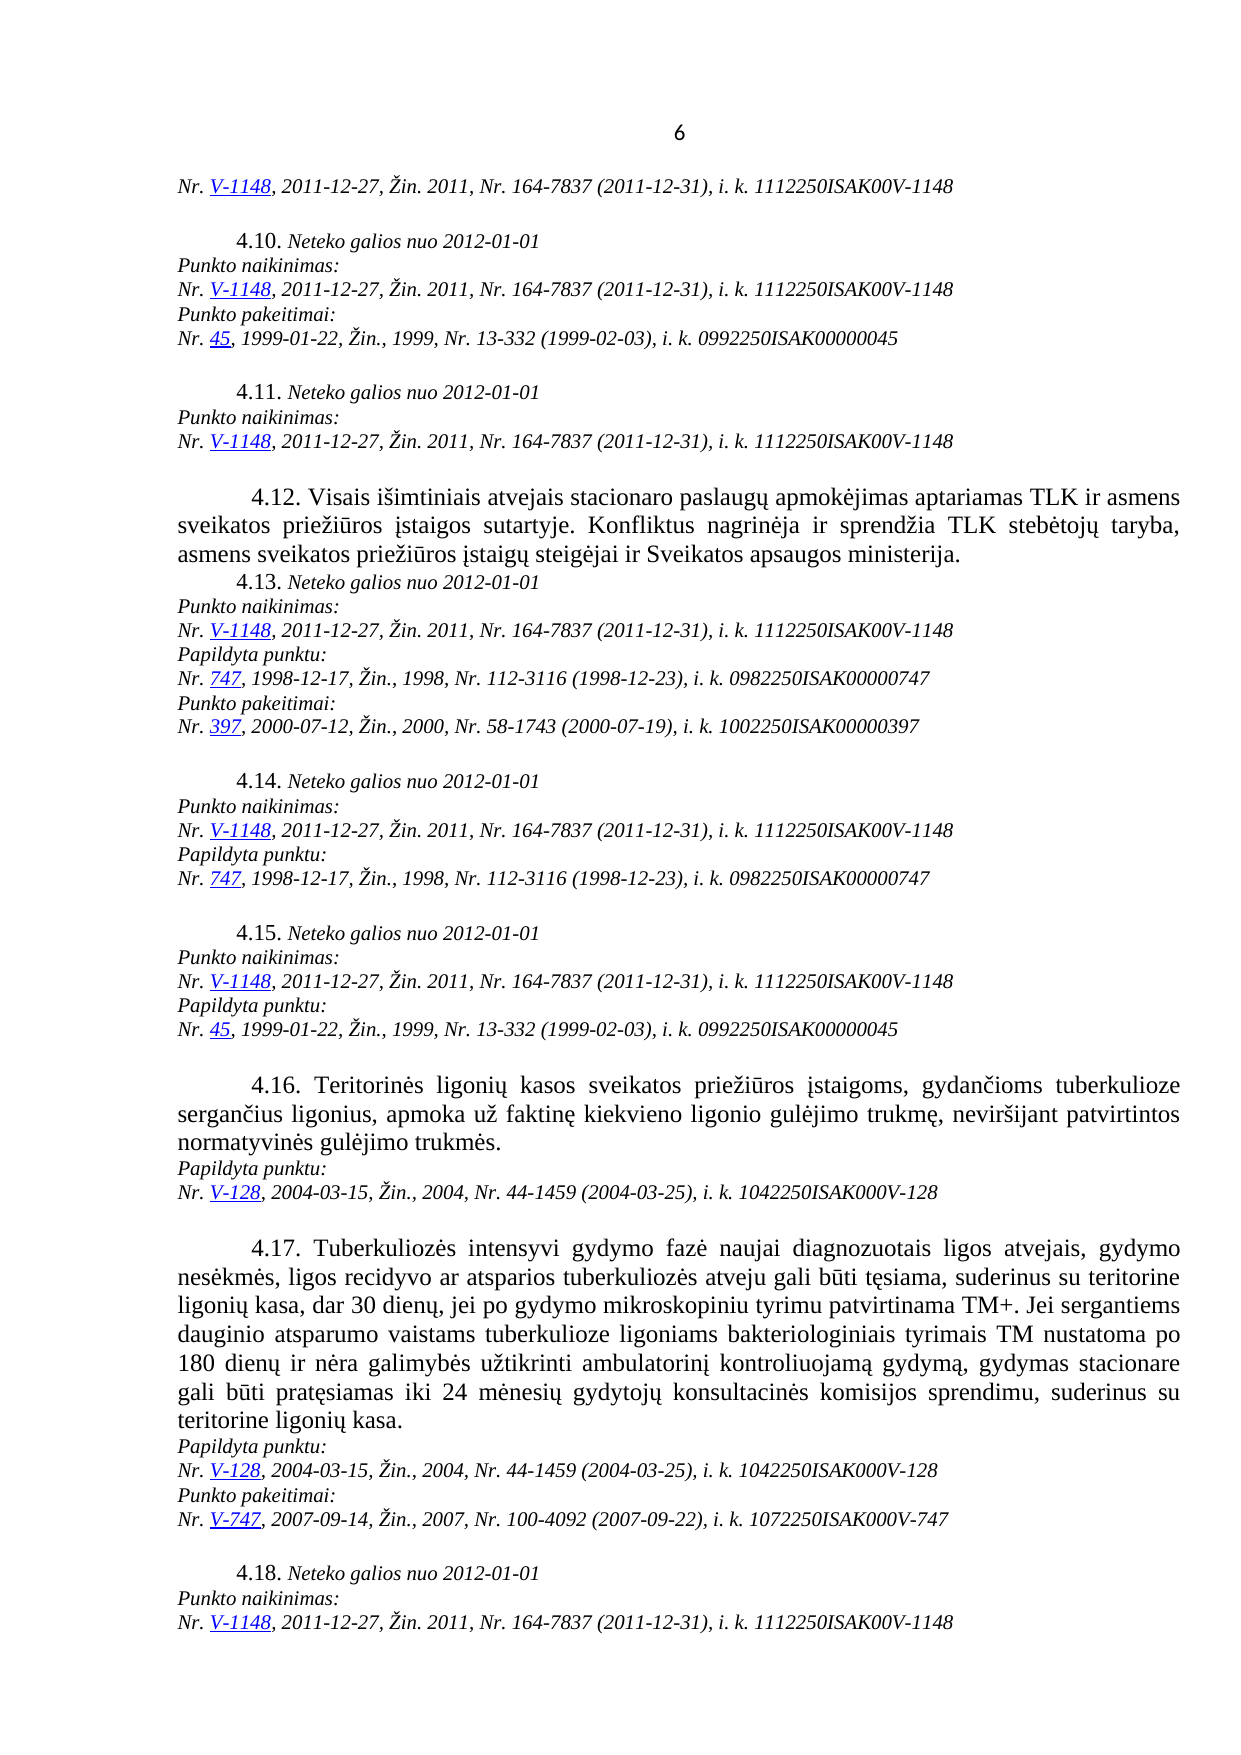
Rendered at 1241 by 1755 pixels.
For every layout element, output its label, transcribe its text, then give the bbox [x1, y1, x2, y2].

text Nr. V-1148, 2011-12-27, Žin. 2011, Nr. 164-7837 (2011-12-31), i. k. 1112250ISAK00V-1148 [177, 818, 1181, 842]
text Nr. 747, 1998-12-17, Žin., 1998, Nr. 112-3116 (1998-12-23), i. k. 0982250ISAK00000747 [177, 866, 1181, 890]
text Nr. V-1148, 2011-12-27, Žin. 2011, Nr. 164-7837 (2011-12-31), i. k. 1112250ISAK00V-1148 [177, 174, 1181, 198]
text Punkto naikinimas: [177, 405, 1181, 429]
text Punkto naikinimas: [177, 945, 1181, 969]
text Nr. V-1148, 2011-12-27, Žin. 2011, Nr. 164-7837 (2011-12-31), i. k. 1112250ISAK00V-1148 [177, 969, 1181, 993]
text Nr. 747, 1998-12-17, Žin., 1998, Nr. 112-3116 (1998-12-23), i. k. 0982250ISAK00000747 [177, 666, 1181, 690]
text 4.16. Teritorinės ligonių kasos sveikatos priežiūros įstaigoms, gydančioms tuberkulioze sergančius ligonius, apmoka už faktinę kiekvieno ligonio gulėjimo trukmę, neviršijant patvirtintos normatyvinės gulėjimo trukmės. [177, 1070, 1181, 1156]
text 4.10. Neteko galios nuo 2012-01-01 [177, 227, 1181, 253]
text Papildyta punktu: [177, 1434, 1181, 1458]
text 4.14. Neteko galios nuo 2012-01-01 [177, 767, 1181, 794]
text Papildyta punktu: [177, 842, 1181, 866]
text Punkto naikinimas: [177, 1586, 1181, 1610]
text Papildyta punktu: [177, 1156, 1181, 1180]
text 4.12. Visais išimtiniais atvejais stacionaro paslaugų apmokėjimas aptariamas TLK ir asmens sveikatos priežiūros įstaigos sutartyje. Konfliktus nagrinėja ir sprendžia TLK stebėtojų taryba, asmens sveikatos priežiūros įstaigų steigėjai ir Sveikatos apsaugos ministerija. [177, 482, 1181, 568]
text Nr. 397, 2000-07-12, Žin., 2000, Nr. 58-1743 (2000-07-19), i. k. 1002250ISAK00000397 [177, 714, 1181, 738]
text Punkto naikinimas: [177, 794, 1181, 818]
text 4.13. Neteko galios nuo 2012-01-01 [177, 568, 1181, 594]
text Nr. V-1148, 2011-12-27, Žin. 2011, Nr. 164-7837 (2011-12-31), i. k. 1112250ISAK00V-1148 [177, 429, 1181, 453]
text Papildyta punktu: [177, 642, 1181, 666]
text Nr. V-1148, 2011-12-27, Žin. 2011, Nr. 164-7837 (2011-12-31), i. k. 1112250ISAK00V-1148 [177, 277, 1181, 301]
text Nr. V-747, 2007-09-14, Žin., 2007, Nr. 100-4092 (2007-09-22), i. k. 1072250ISAK000V-747 [177, 1507, 1181, 1531]
text Papildyta punktu: [177, 993, 1181, 1017]
text 4.17. Tuberkuliozės intensyvi gydymo fazė naujai diagnozuotais ligos atvejais, gydymo nesėkmės, ligos recidyvo ar atsparios tuberkuliozės atveju gali būti tęsiama, suderinus su teritorine ligonių kasa, dar 30 dienų, jei po gydymo mikroskopiniu tyrimu patvirtinama TM+. Jei sergantiems dauginio atsparumo vaistams tuberkulioze ligoniams bakteriologiniais tyrimais TM nustatoma po 180 dienų ir nėra galimybės užtikrinti ambulatorinį kontroliuojamą gydymą, gydymas stacionare gali būti pratęsiamas iki 24 mėnesių gydytojų konsultacinės komisijos sprendimu, suderinus su teritorine ligonių kasa. [177, 1233, 1181, 1434]
text Nr. V-128, 2004-03-15, Žin., 2004, Nr. 44-1459 (2004-03-25), i. k. 1042250ISAK000V-128 [177, 1458, 1181, 1482]
text 4.11. Neteko galios nuo 2012-01-01 [177, 378, 1181, 405]
text Punkto pakeitimai: [177, 301, 1181, 326]
text Punkto pakeitimai: [177, 1482, 1181, 1507]
text Nr. V-1148, 2011-12-27, Žin. 2011, Nr. 164-7837 (2011-12-31), i. k. 1112250ISAK00V-1148 [177, 1610, 1181, 1634]
text Nr. V-1148, 2011-12-27, Žin. 2011, Nr. 164-7837 (2011-12-31), i. k. 1112250ISAK00V-1148 [177, 618, 1181, 642]
text Punkto pakeitimai: [177, 690, 1181, 714]
text Nr. 45, 1999-01-22, Žin., 1999, Nr. 13-332 (1999-02-03), i. k. 0992250ISAK00000045 [177, 326, 1181, 349]
text Nr. V-128, 2004-03-15, Žin., 2004, Nr. 44-1459 (2004-03-25), i. k. 1042250ISAK000V-128 [177, 1180, 1181, 1204]
text Punkto naikinimas: [177, 594, 1181, 618]
text Punkto naikinimas: [177, 253, 1181, 277]
text 4.18. Neteko galios nuo 2012-01-01 [177, 1559, 1181, 1586]
text 4.15. Neteko galios nuo 2012-01-01 [177, 919, 1181, 945]
text Nr. 45, 1999-01-22, Žin., 1999, Nr. 13-332 (1999-02-03), i. k. 0992250ISAK00000045 [177, 1017, 1181, 1041]
